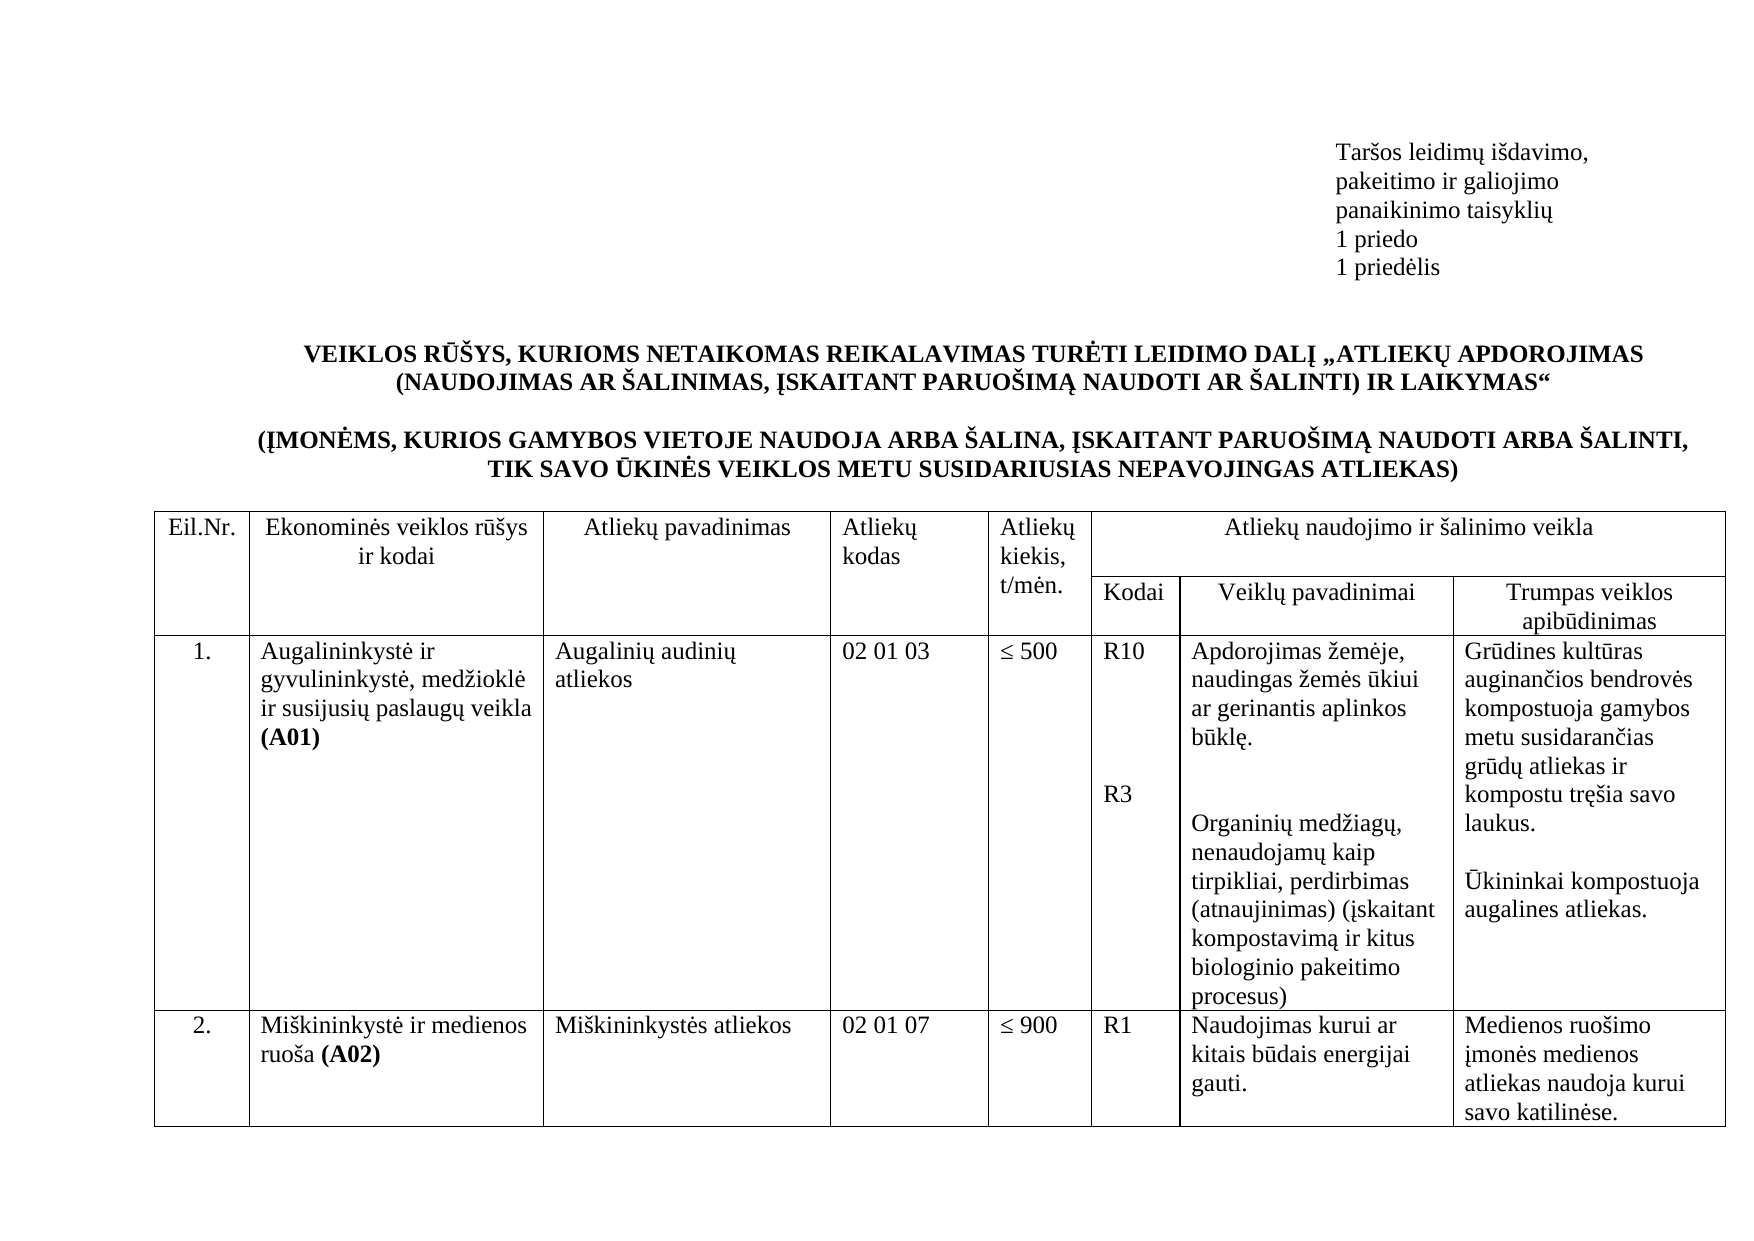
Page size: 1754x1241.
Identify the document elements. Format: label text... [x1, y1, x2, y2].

table_cell 02 01 03 [831, 636, 988, 1009]
text panaikinimo taisyklių [1335, 195, 1713, 224]
table_cell Medienos ruošimo įmonės medienos atliekas naudoja kurui savo katilinėse. [1454, 1011, 1725, 1126]
text 1 priedėlis [1335, 252, 1713, 281]
text pakeitimo ir galiojimo [1335, 166, 1713, 195]
table_cell 2. [155, 1011, 249, 1126]
table_header Atliekų kodas [831, 512, 988, 635]
text Taršos leidimų išdavimo, [1335, 137, 1713, 166]
table_header Ekonominės veiklos rūšys ir kodai [250, 512, 543, 635]
table_cell Kodai [1092, 577, 1179, 635]
table_cell Naudojimas kurui ar kitais būdais energijai gauti. [1181, 1011, 1453, 1126]
table_cell Veiklų pavadinimai [1181, 577, 1453, 635]
table_header Atliekų pavadinimas [544, 512, 830, 635]
table_cell ≤ 900 [989, 1011, 1091, 1126]
table_cell Augalinių audinių atliekos [544, 636, 830, 1009]
table_cell 02 01 07 [831, 1011, 988, 1126]
table_cell Trumpas veiklos apibūdinimas [1454, 577, 1725, 635]
table_header VEIKLOS RŪŠYS, KURIOMS NETAIKOMAS REIKALAVIMAS TURĖTI LEIDIMO DALĮ „ATLIEKŲ APDOROJIMAS (NAUDOJIMAS AR ŠALINIMAS, ĮSKAITANT PARUOŠIMĄ NAUDOTI AR ŠALINTI) IR LAIKYMAS“ (ĮMONĖMS, KURIOS GAMYBOS VIETOJE NAUDOJA ARBA ŠALINA, ĮSKAITANT PARUOŠIMĄ NAUDOTI ARBA ŠALINTI, TIK SAVO ŪKINĖS VEIKLOS METU SUSIDARIUSIAS NEPAVOJINGAS ATLIEKAS) [144, 281, 1726, 1127]
table_cell Miškininkystės atliekos [544, 1011, 830, 1126]
text 1 priedo [1335, 224, 1713, 252]
table_header Atliekų kiekis, t/mėn. [989, 512, 1091, 635]
table_cell R1 [1092, 1011, 1179, 1126]
table_cell Grūdines kultūras auginančios bendrovės kompostuoja gamybos metu susidarančias grūdų atliekas ir kompostu tręšia savo laukus. Ūkininkai kompostuoja augalines atliekas. [1454, 636, 1725, 1009]
table_cell Augalininkystė ir gyvulininkystė, medžioklė ir susijusių paslaugų veikla (A01) [250, 636, 543, 1009]
table_header Atliekų naudojimo ir šalinimo veikla [1092, 512, 1725, 576]
table_header [118, 281, 143, 1127]
table_cell Apdorojimas žemėje, naudingas žemės ūkiui ar gerinantis aplinkos būklę. Organinių medžiagų, nenaudojamų kaip tirpikliai, perdirbimas (atnaujinimas) (įskaitant kompostavimą ir kitus biologinio pakeitimo procesus) [1181, 636, 1453, 1009]
table_cell ≤ 500 [989, 636, 1091, 1009]
table_header Eil.Nr. [155, 512, 249, 635]
table_cell 1. [155, 636, 249, 1009]
table_cell Miškininkystė ir medienos ruoša (A02) [250, 1011, 543, 1126]
table_cell R10 R3 [1092, 636, 1179, 1009]
